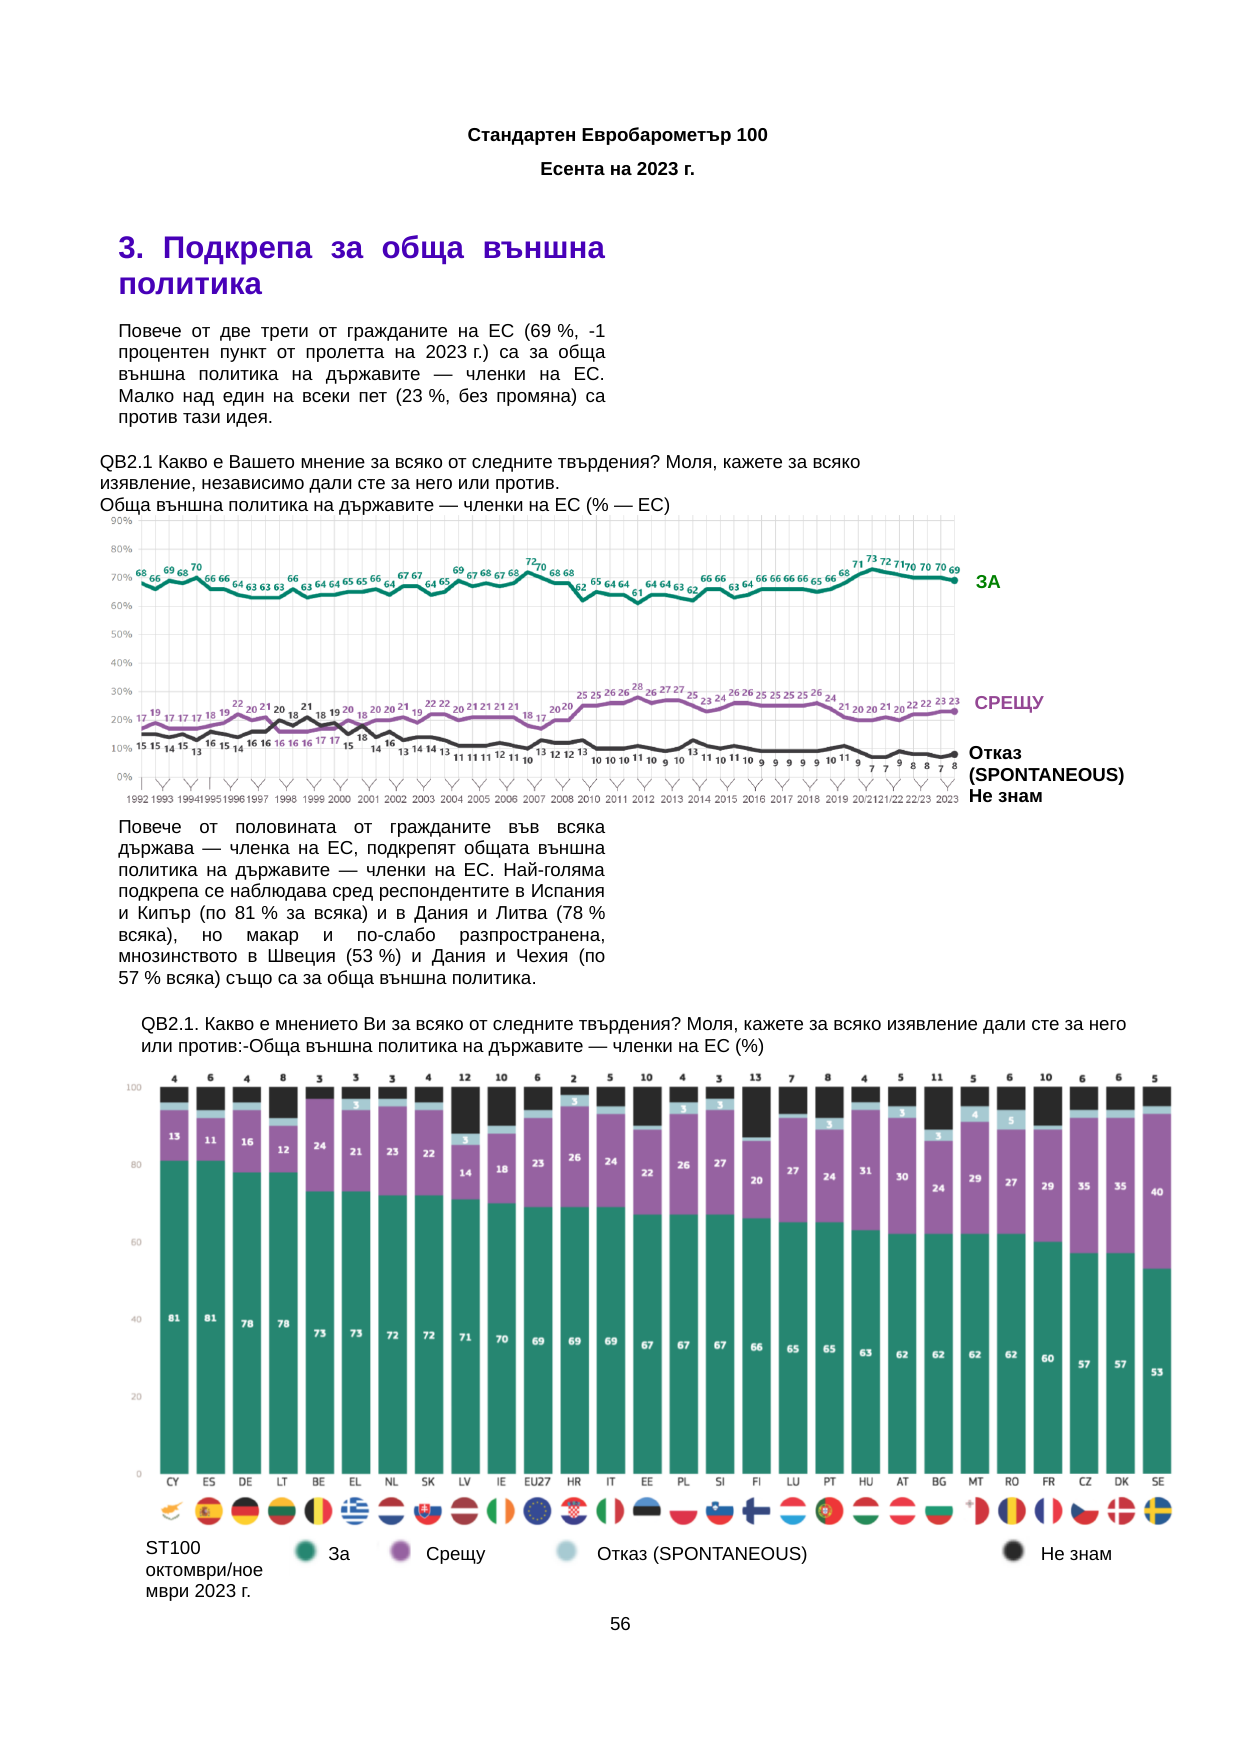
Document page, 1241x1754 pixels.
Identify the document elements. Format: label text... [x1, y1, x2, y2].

picture [118, 1065, 1180, 1576]
text Повече от половината от гражданите във всяка държава — членка на ЕС, подкрепят общата външна политика на държавите — членки на ЕС. Най-голяма подкрепа се наблюдава сред респондентите в Испания и Кипър (по 81 % за всяка) и в Дания и Литва (78 % всяка), но макар и по-слабо разпространена, мнозинството в Швеция (53 %) и Дания и Чехия (по 57 % всяка) също са за обща външна политика. [118, 439, 605, 504]
text Повече от половината от гражданите във всяка държава — членка на ЕС, подкрепят общата външна политика на държавите — членки на ЕС. Най-голяма подкрепа се наблюдава сред респондентите в Испания и Кипър (по 81 % за всяка) и в Дания и Литва (78 % всяка), но макар и по-слабо разпространена, мнозинството в Швеция (53 %) и Дания и Чехия (по 57 % всяка) също са за обща външна политика. [118, 816, 605, 988]
picture [102, 504, 111, 510]
picture [102, 504, 964, 816]
subtitle 3. Подкрепа за обща външна политика [118, 229, 605, 301]
text Повече от две трети от гражданите на ЕС (69 %, -1 процентен пункт от пролетта на 2023 г.) са за обща външна политика на държавите — членки на ЕС. Малко над един на всеки пет (23 %, без промяна) са против тази идея. [118, 320, 605, 427]
